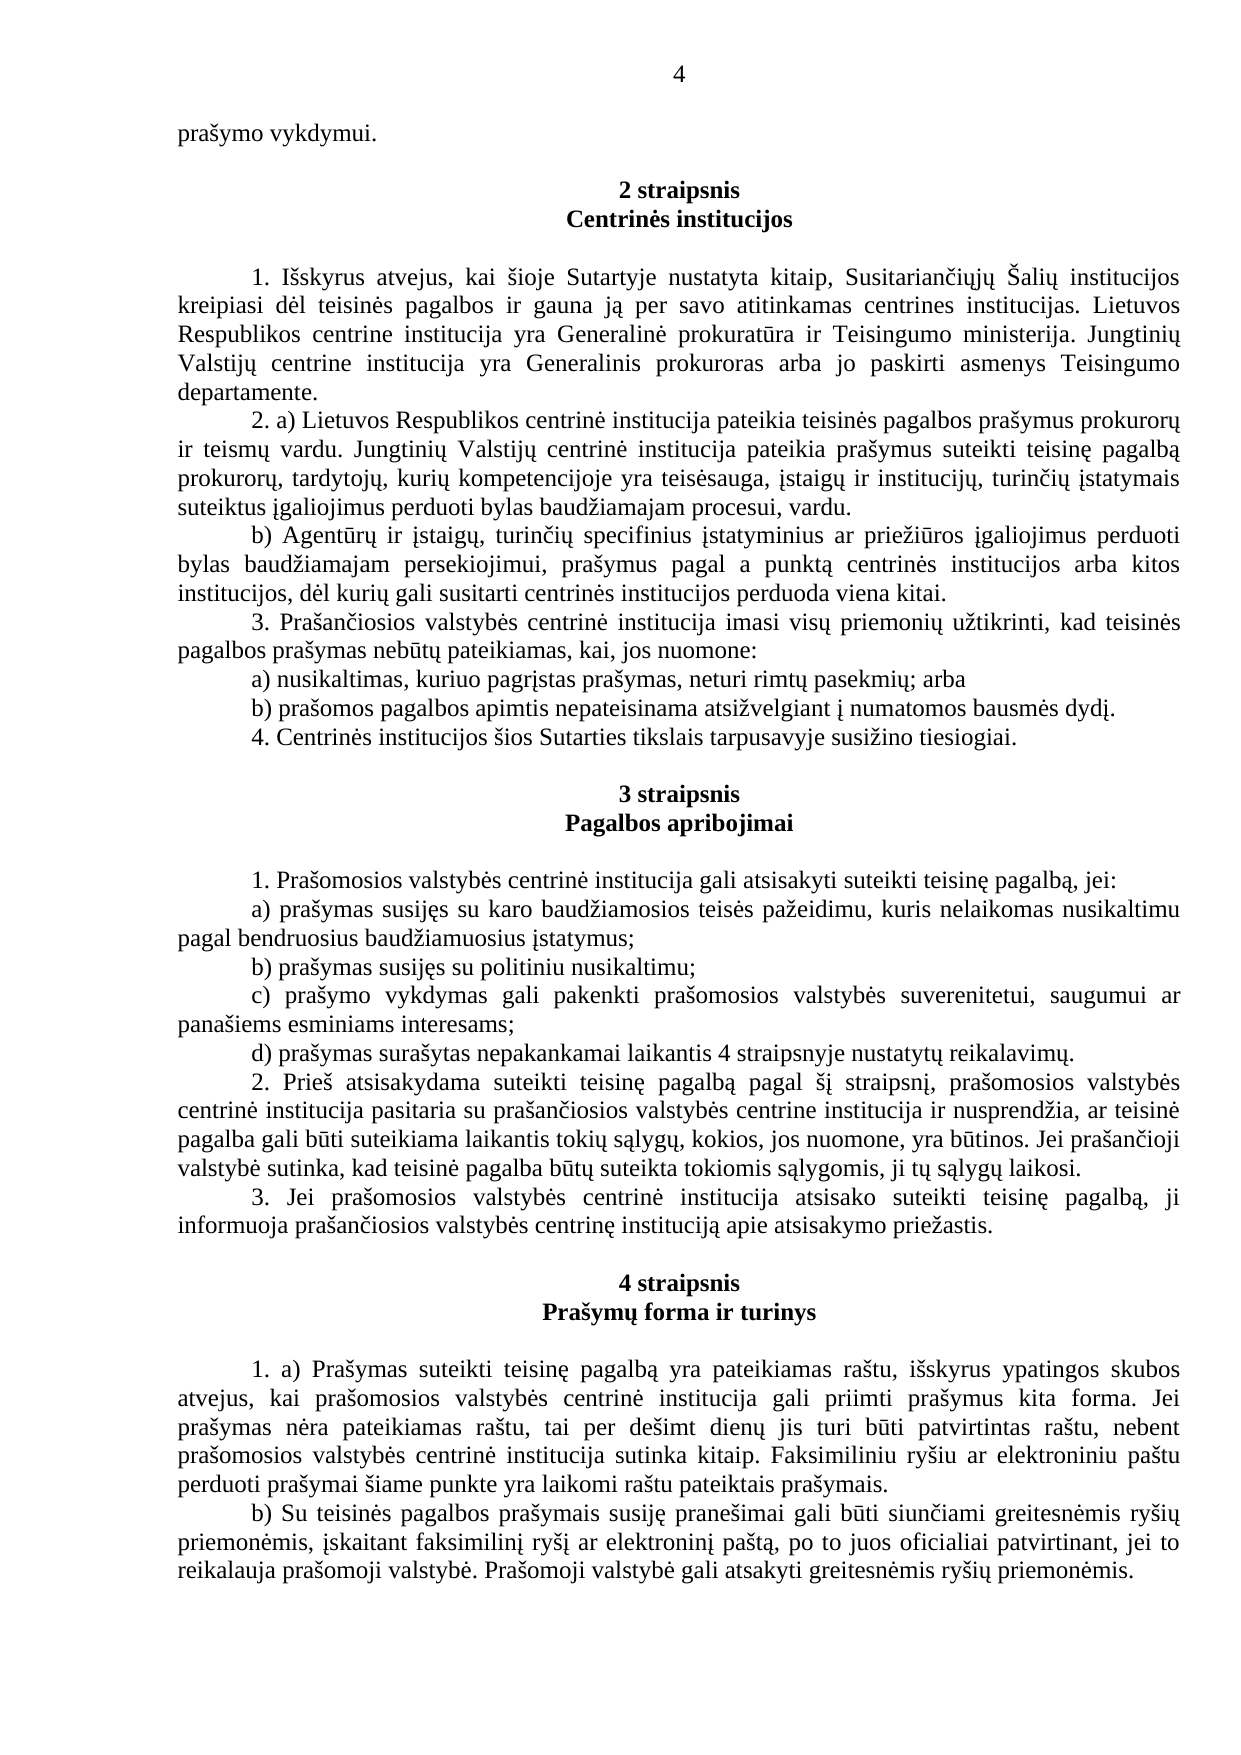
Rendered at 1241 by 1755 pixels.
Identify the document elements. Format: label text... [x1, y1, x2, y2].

text 2. a) Lietuvos Respublikos centrinė institucija pateikia teisinės pagalbos prašymus prokurorų ir teismų vardu. Jungtinių Valstijų centrinė institucija pateikia prašymus suteikti teisinę pagalbą prokurorų, tardytojų, kurių kompetencijoje yra teisėsauga, įstaigų ir institucijų, turinčių įstatymais suteiktus įgaliojimus perduoti bylas baudžiamajam procesui, vardu. [177, 406, 1181, 521]
text 1. a) Prašymas suteikti teisinę pagalbą yra pateikiamas raštu, išskyrus ypatingos skubos atvejus, kai prašomosios valstybės centrinė institucija gali priimti prašymus kita forma. Jei prašymas nėra pateikiamas raštu, tai per dešimt dienų jis turi būti patvirtintas raštu, nebent prašomosios valstybės centrinė institucija sutinka kitaip. Faksimiliniu ryšiu ar elektroniniu paštu perduoti prašymai šiame punkte yra laikomi raštu pateiktais prašymais. [177, 1354, 1181, 1498]
text d) prašymas surašytas nepakankamai laikantis 4 straipsnyje nustatytų reikalavimų. [177, 1038, 1181, 1067]
text 1. Prašomosios valstybės centrinė institucija gali atsisakyti suteikti teisinę pagalbą, jei: [177, 866, 1181, 894]
text 4. Centrinės institucijos šios Sutarties tikslais tarpusavyje susižino tiesiogiai. [177, 722, 1181, 751]
text Centrinės institucijos [177, 204, 1181, 233]
text 3 straipsnis [177, 779, 1181, 808]
text b) prašomos pagalbos apimtis nepateisinama atsižvelgiant į numatomos bausmės dydį. [177, 693, 1181, 722]
text b) Su teisinės pagalbos prašymais susiję pranešimai gali būti siunčiami greitesnėmis ryšių priemonėmis, įskaitant faksimilinį ryšį ar elektroninį paštą, po to juos oficialiai patvirtinant, jei to reikalauja prašomoji valstybė. Prašomoji valstybė gali atsakyti greitesnėmis ryšių priemonėmis. [177, 1498, 1181, 1584]
text 2 straipsnis [177, 176, 1181, 204]
text Prašymų forma ir turinys [177, 1297, 1181, 1326]
text 1. Išskyrus atvejus, kai šioje Sutartyje nustatyta kitaip, Susitariančiųjų Šalių institucijos kreipiasi dėl teisinės pagalbos ir gauna ją per savo atitinkamas centrines institucijas. Lietuvos Respublikos centrine institucija yra Generalinė prokuratūra ir Teisingumo ministerija. Jungtinių Valstijų centrine institucija yra Generalinis prokuroras arba jo paskirti asmenys Teisingumo departamente. [177, 262, 1181, 406]
text 3. Jei prašomosios valstybės centrinė institucija atsisako suteikti teisinę pagalbą, ji informuoja prašančiosios valstybės centrinę instituciją apie atsisakymo priežastis. [177, 1182, 1181, 1239]
text 4 straipsnis [177, 1268, 1181, 1297]
text b) Agentūrų ir įstaigų, turinčių specifinius įstatyminius ar priežiūros įgaliojimus perduoti bylas baudžiamajam persekiojimui, prašymus pagal a punktą centrinės institucijos arba kitos institucijos, dėl kurių gali susitarti centrinės institucijos perduoda viena kitai. [177, 521, 1181, 607]
text a) nusikaltimas, kuriuo pagrįstas prašymas, neturi rimtų pasekmių; arba [177, 664, 1181, 693]
text prašymo vykdymui. [177, 118, 1181, 147]
text a) prašymas susijęs su karo baudžiamosios teisės pažeidimu, kuris nelaikomas nusikaltimu pagal bendruosius baudžiamuosius įstatymus; [177, 894, 1181, 952]
text Pagalbos apribojimai [177, 808, 1181, 837]
text b) prašymas susijęs su politiniu nusikaltimu; [177, 952, 1181, 981]
text 2. Prieš atsisakydama suteikti teisinę pagalbą pagal šį straipsnį, prašomosios valstybės centrinė institucija pasitaria su prašančiosios valstybės centrine institucija ir nusprendžia, ar teisinė pagalba gali būti suteikiama laikantis tokių sąlygų, kokios, jos nuomone, yra būtinos. Jei prašančioji valstybė sutinka, kad teisinė pagalba būtų suteikta tokiomis sąlygomis, ji tų sąlygų laikosi. [177, 1067, 1181, 1182]
text 3. Prašančiosios valstybės centrinė institucija imasi visų priemonių užtikrinti, kad teisinės pagalbos prašymas nebūtų pateikiamas, kai, jos nuomone: [177, 607, 1181, 664]
text c) prašymo vykdymas gali pakenkti prašomosios valstybės suverenitetui, saugumui ar panašiems esminiams interesams; [177, 981, 1181, 1038]
